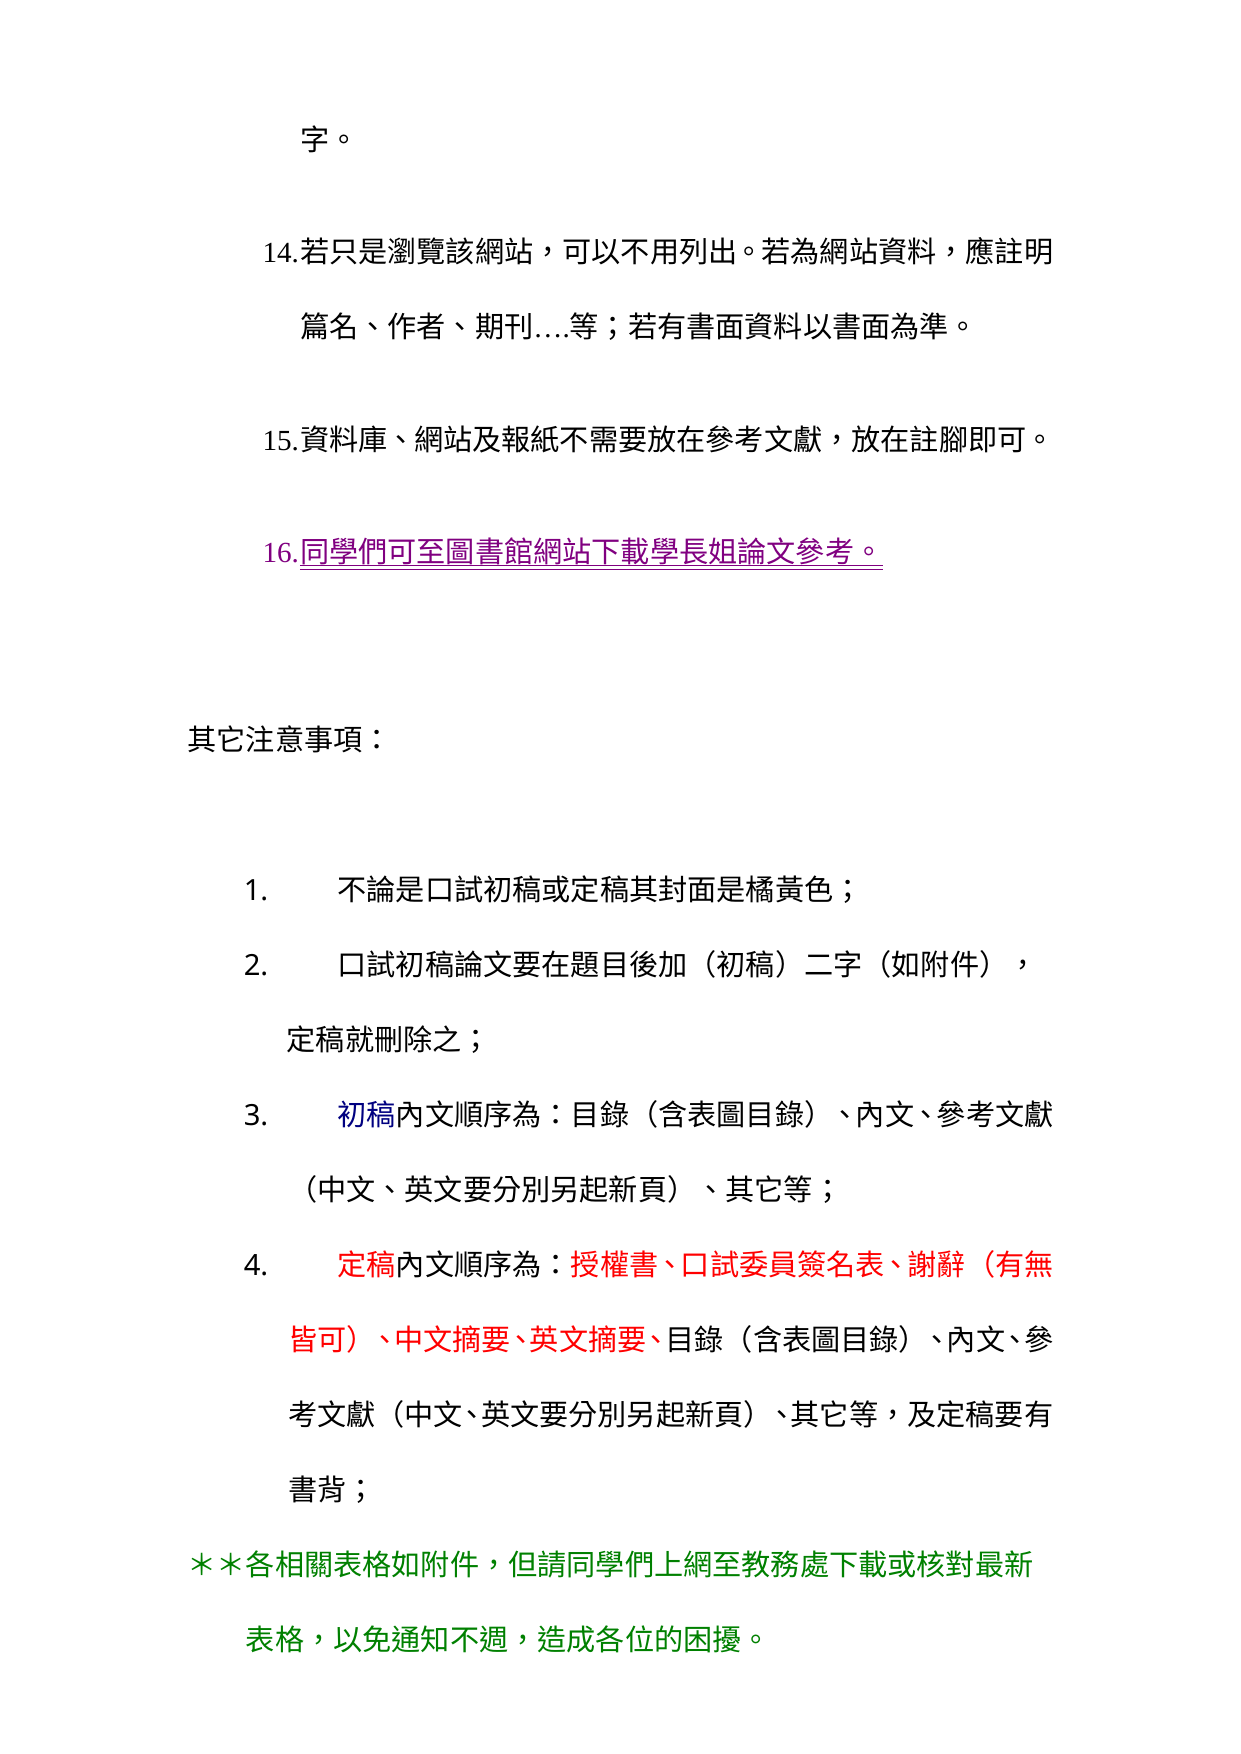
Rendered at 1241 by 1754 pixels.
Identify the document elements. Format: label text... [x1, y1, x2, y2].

list 定稿內文順序為：授權書、口試委員簽名表、謝辭（有無皆可）、中文摘要、英文摘要、目錄（含表圖目錄）、內文、參考文獻（中文、英文要分別另起新頁）、其它等，及定稿要有書背； [243, 1225, 1053, 1525]
list 口試初稿論文要在題目後加（初稿）二字（如附件），定稿就刪除之； [243, 925, 1053, 1075]
list 圖、表部份，請儘量放在同頁；若有跨頁則在次頁中，圖、表標題要再出現一次（不得簡略），並於標題後加上“續”字。 [262, 100, 1053, 175]
list 若只是瀏覽該網站，可以不用列出。若為網站資料，應註明篇名、作者、期刊….等；若有書面資料以書面為準。 [262, 213, 1053, 363]
list 同學們可至圖書館網站下載學長姐論文參考。 [262, 513, 1053, 588]
list 初稿內文順序為：目錄（含表圖目錄）、內文、參考文獻（中文、英文要分別另起新頁）、其它等； [243, 1075, 1053, 1225]
text 其它注意事項： [187, 700, 1053, 775]
list 不論是口試初稿或定稿其封面是橘黃色； [243, 850, 1053, 925]
text ＊＊各相關表格如附件，但請同學們上網至教務處下載或核對最新表格，以免通知不週，造成各位的困擾。 [187, 1525, 1053, 1675]
list 資料庫、網站及報紙不需要放在參考文獻，放在註腳即可。 [262, 400, 1053, 475]
